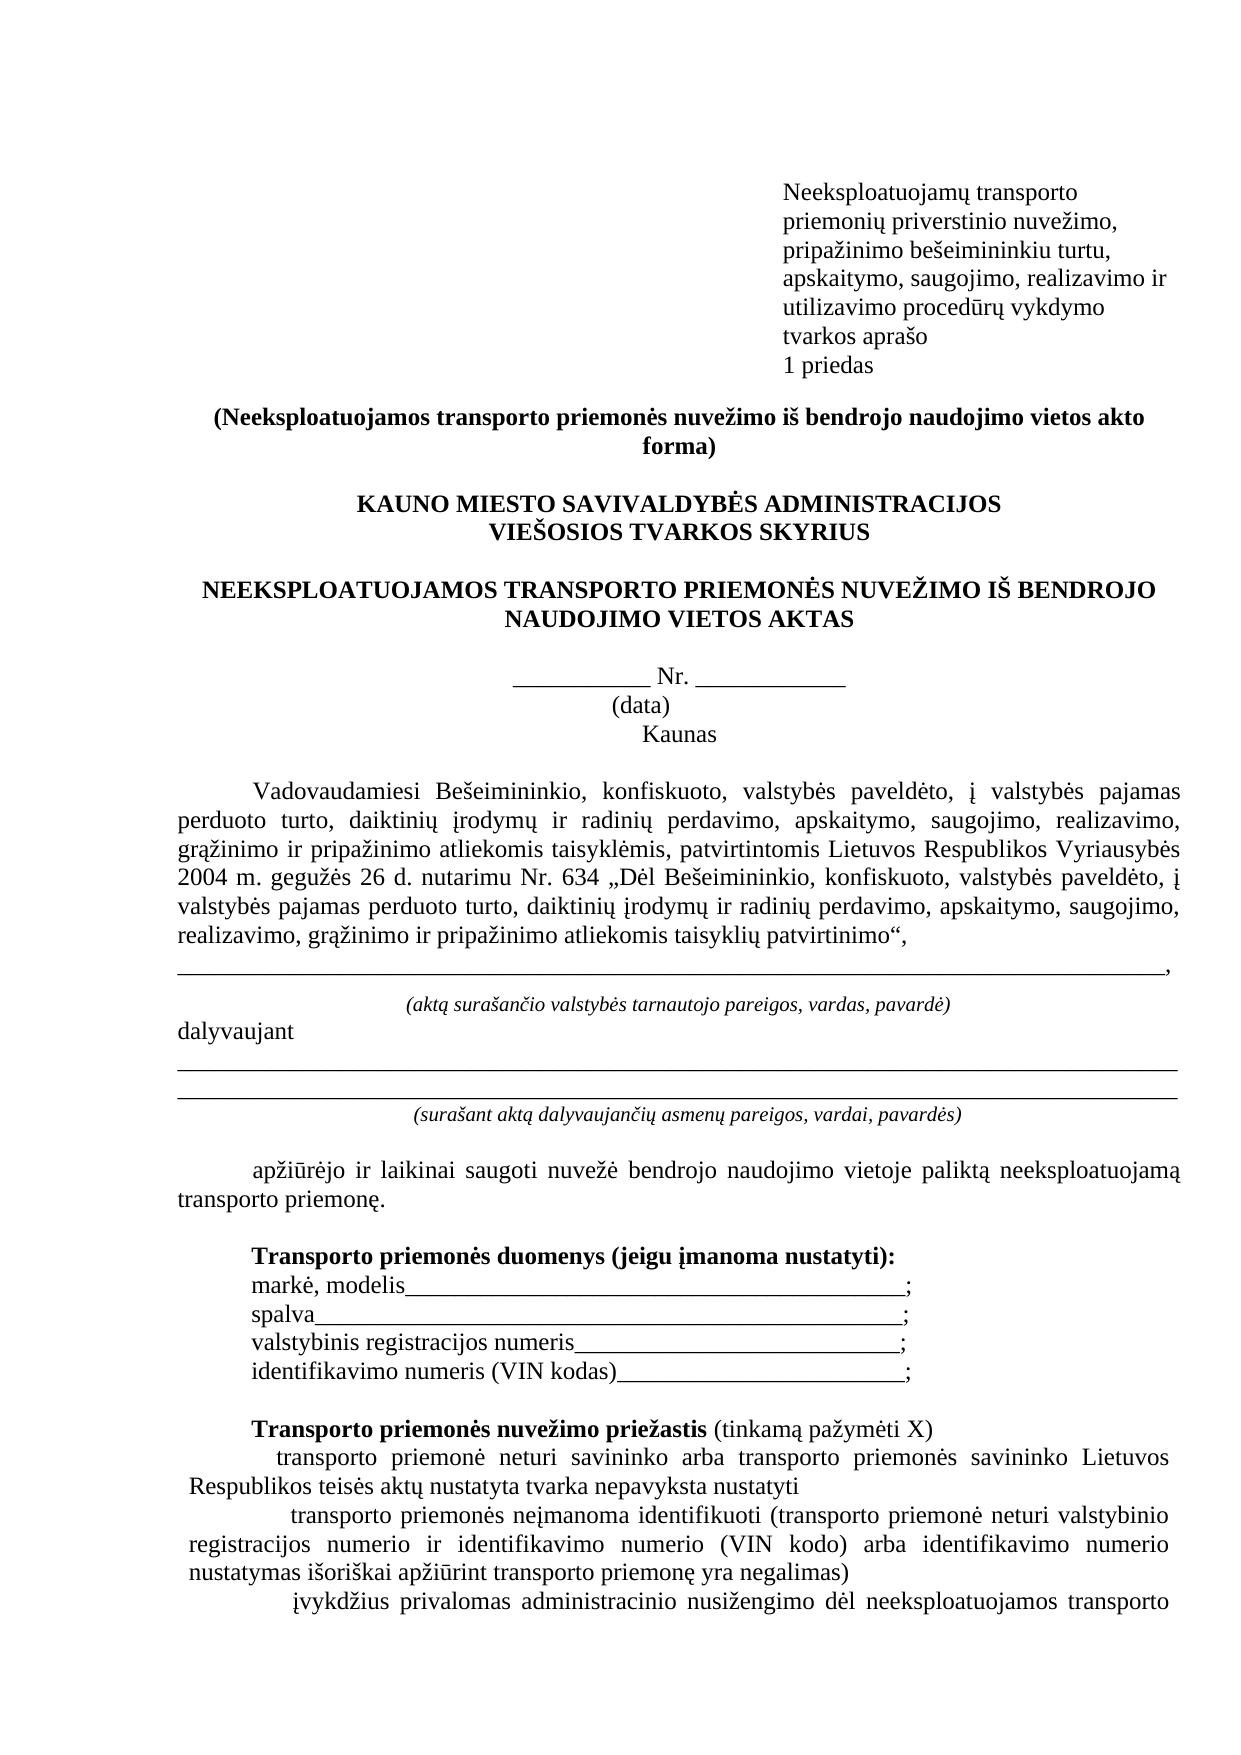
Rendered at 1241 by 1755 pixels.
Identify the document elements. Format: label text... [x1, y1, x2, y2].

text Transporto priemonės duomenys (jeigu įmanoma nustatyti): [177, 1241, 1181, 1270]
table_header  transporto priemonė neturi savininko arba transporto priemonės savininko Lietuvos Respublikos teisės aktų nustatyta tvarka nepavyksta nustatyti [177, 1443, 1181, 1500]
text utilizavimo procedūrų vykdymo [783, 292, 1181, 321]
text Kaunas [177, 719, 1181, 747]
table_cell [1181, 1586, 1209, 1615]
text _______________________________________________________________________________, [177, 949, 1181, 977]
text Neeksploatuojamų transporto [783, 177, 1181, 206]
table_cell [1181, 1500, 1209, 1586]
text priemonių priverstinio nuvežimo, [783, 206, 1181, 235]
text (aktą surašančio valstybės tarnautojo pareigos, vardas, pavardė) [177, 992, 1181, 1016]
text apskaitymo, saugojimo, realizavimo ir [783, 263, 1181, 292]
text markė, modelis________________________________________; [177, 1270, 1181, 1299]
text NEEKSPLOATUOJAMOS TRANSPORTO PRIEMONĖS NUVEŽIMO IŠ BENDROJO NAUDOJIMO VIETOS AKTAS [177, 575, 1181, 632]
text (data) [177, 690, 1181, 719]
text VIEŠOSIOS TVARKOS SKYRIUS [177, 517, 1181, 546]
text pripažinimo bešeimininkiu turtu, [783, 235, 1181, 263]
text spalva_______________________________________________; [177, 1299, 1181, 1327]
text dalyvaujant ________________________________________________________________________________ [177, 1016, 1181, 1073]
text KAUNO MIESTO SAVIVALDYBĖS ADMINISTRACIJOS [177, 489, 1181, 517]
text ___________ Nr. ____________ [177, 661, 1181, 690]
table_cell  transporto priemonės neįmanoma identifikuoti (transporto priemonė neturi valstybinio registracijos numerio ir identifikavimo numerio (VIN kodo) arba identifikavimo numerio nustatymas išoriškai apžiūrint transporto priemonę yra negalimas) [177, 1500, 1181, 1586]
text identifikavimo numeris (VIN kodas)_______________________; [177, 1356, 1181, 1385]
table_cell [1209, 1500, 1237, 1586]
text tvarkos aprašo [783, 321, 1181, 350]
table_header [1181, 1443, 1209, 1500]
text Transporto priemonės nuvežimo priežastis (tinkamą pažymėti X) [177, 1414, 1181, 1442]
text ________________________________________________________________________________ [177, 1073, 1181, 1102]
text apžiūrėjo ir laikinai saugoti nuvežė bendrojo naudojimo vietoje paliktą neeksploatuojamą transporto priemonę. [177, 1155, 1181, 1212]
table_header [1209, 1443, 1237, 1500]
table_cell [1209, 1586, 1237, 1615]
text (surašant aktą dalyvaujančių asmenų pareigos, vardai, pavardės) [196, 1102, 1181, 1126]
text (Neeksploatuojamos transporto priemonės nuvežimo iš bendrojo naudojimo vietos akto forma) [177, 402, 1181, 460]
text 1 priedas [783, 350, 1181, 378]
text Vadovaudamiesi Bešeimininkio, konfiskuoto, valstybės paveldėto, į valstybės pajamas perduoto turto, daiktinių įrodymų ir radinių perdavimo, apskaitymo, saugojimo, realizavimo, grąžinimo ir pripažinimo atliekomis taisyklėmis, patvirtintomis Lietuvos Respublikos Vyriausybės 2004 m. gegužės 26 d. nutarimu Nr. 634 „Dėl Bešeimininkio, konfiskuoto, valstybės paveldėto, į valstybės pajamas perduoto turto, daiktinių įrodymų ir radinių perdavimo, apskaitymo, saugojimo, realizavimo, grąžinimo ir pripažinimo atliekomis taisyklių patvirtinimo“, [177, 776, 1181, 949]
text valstybinis registracijos numeris__________________________; [177, 1327, 1181, 1356]
table_cell  įvykdžius privalomas administracinio nusižengimo dėl neeksploatuojamos transporto [177, 1586, 1181, 1615]
